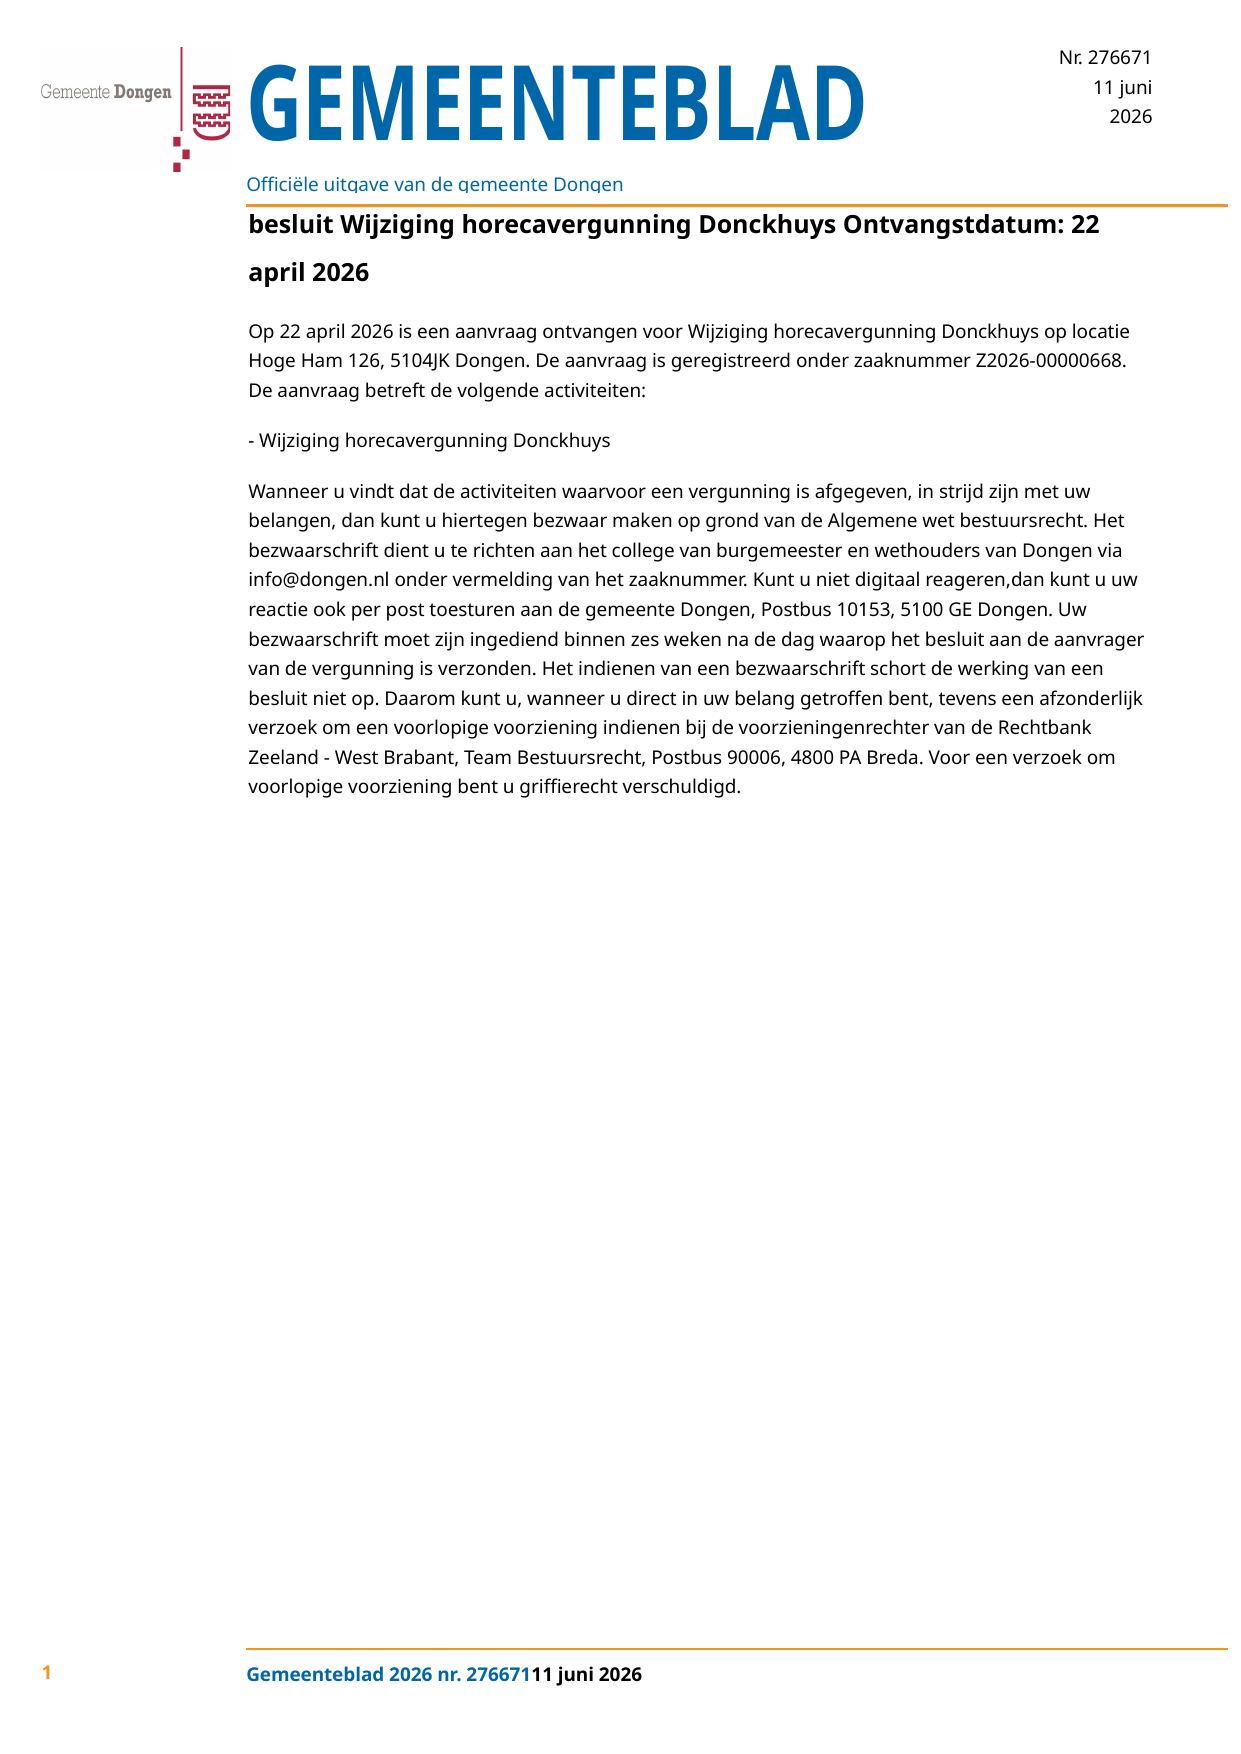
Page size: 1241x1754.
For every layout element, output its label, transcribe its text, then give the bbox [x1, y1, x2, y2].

text besluit Wijziging horecavergunning Donckhuys Ontvangstdatum: 22 april 2026 [248, 207, 1152, 288]
text - Wijziging horecavergunning Donckhuys [248, 427, 1152, 453]
text Wanneer u vindt dat de activiteiten waarvoor een vergunning is afgegeven, in strijd zijn met uw belangen, dan kunt u hiertegen bezwaar maken op grond van de Algemene wet bestuursrecht. Het bezwaarschrift dient u te richten aan het college van burgemeester en wethouders van Dongen via info@dongen.nl onder vermelding van het zaaknummer. Kunt u niet digitaal reageren,dan kunt u uw reactie ook per post toesturen aan de gemeente Dongen, Postbus 10153, 5100 GE Dongen. Uw bezwaarschrift moet zijn ingediend binnen zes weken na de dag waarop het besluit aan de aanvrager van de vergunning is verzonden. Het indienen van een bezwaarschrift schort de werking van een besluit niet op. Daarom kunt u, wanneer u direct in uw belang getroffen bent, tevens een afzonderlijk verzoek om een voorlopige voorziening indienen bij de voorzieningenrechter van de Rechtbank Zeeland - West Brabant, Team Bestuursrecht, Postbus 90006, 4800 PA Breda. Voor een verzoek om voorlopige voorziening bent u griffierecht verschuldigd. [248, 478, 1152, 799]
picture [41, 47, 231, 172]
text Op 22 april 2026 is een aanvraag ontvangen voor Wijziging horecavergunning Donckhuys op locatie Hoge Ham 126, 5104JK Dongen. De aanvraag is geregistreerd onder zaaknummer Z2026-00000668. De aanvraag betreft de volgende activiteiten: [248, 318, 1152, 403]
